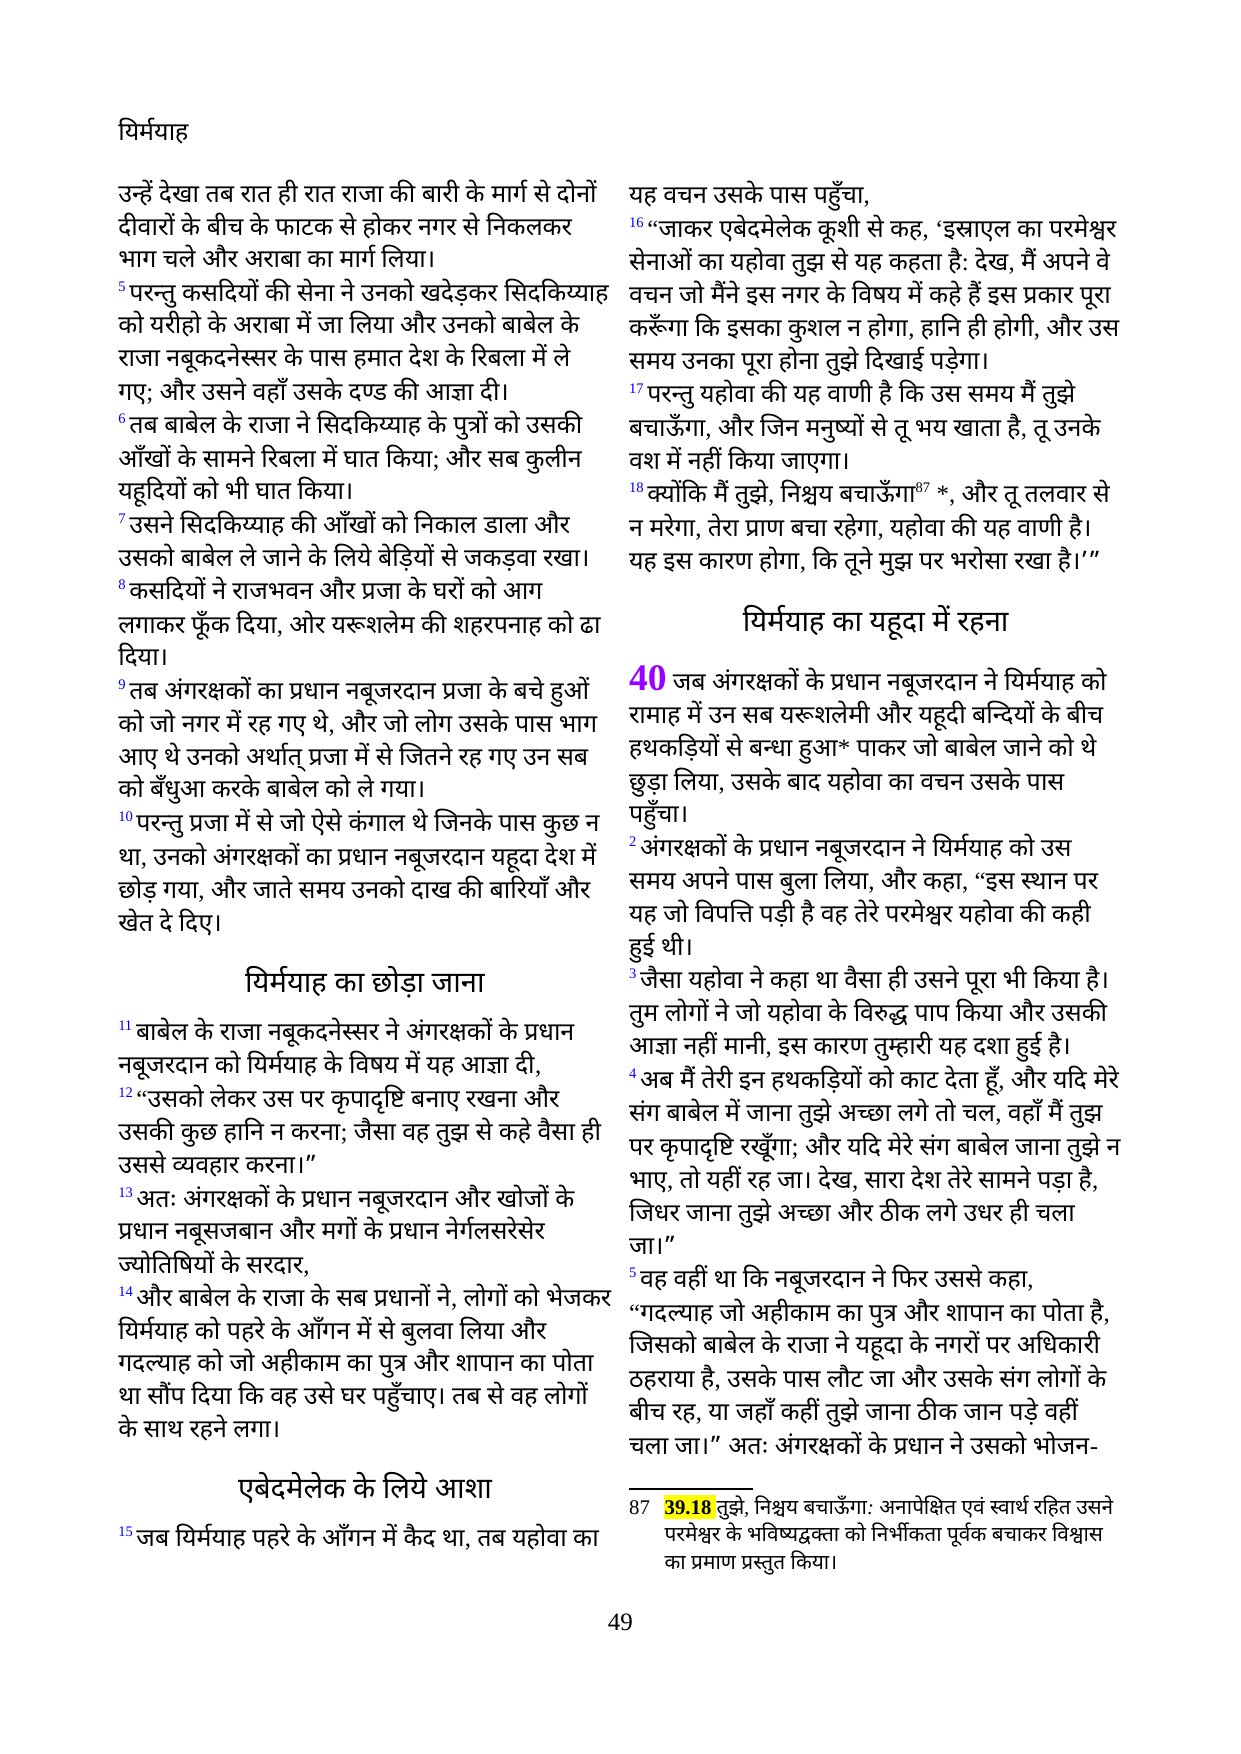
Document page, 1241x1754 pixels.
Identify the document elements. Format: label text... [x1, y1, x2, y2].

text 40 जब अंगरक्षकों के प्रधान नबूजरदान ने यिर्मयाह को रामाह में उन सब यरूशलेमी और यहूदी बन्दियों के बीच हथकड़ियों से बन्धा हुआ* पाकर जो बाबेल जाने को थे छुड़ा लिया, उसके बाद यहोवा का वचन उसके पास पहुँचा। [629, 655, 1122, 833]
text 6 तब बाबेल के राजा ने सिदकिय्याह के पुत्रों को उसकी आँखों के सामने रिबला में घात किया; और सब कुलीन यहूदियों को भी घात किया। [118, 410, 611, 510]
text 2 अंगरक्षकों के प्रधान नबूजरदान ने यिर्मयाह को उस समय अपने पास बुला लिया, और कहा, “इस स्थान पर यह जो विपत्ति पड़ी है वह तेरे परमेश्वर यहोवा की कही हुई थी। [629, 833, 1122, 965]
text 39.18 तुझे, निश्चय बचाऊँगा: अनापेक्षित एवं स्वार्थ रहित उसने परमेश्वर के भविष्यद्वक्ता को निर्भीकता पूर्वक बचाकर विश्वास का प्रमाण प्रस्तुत किया। [629, 1495, 1122, 1578]
text 3 जैसा यहोवा ने कहा था वैसा ही उसने पूरा भी किया है। तुम लोगों ने जो यहोवा के विरुद्ध पाप किया और उसकी आज्ञा नहीं मानी, इस कारण तुम्हारी यह दशा हुई है। [629, 965, 1122, 1065]
text 5 परन्तु कसदियों की सेना ने उनको खदेड़कर सिदकिय्याह को यरीहो के अराबा में जा लिया और उनको बाबेल के राजा नबूकदनेस्सर के पास हमात देश के रिबला में ले गए; और उसने वहाँ उसके दण्ड की आज्ञा दी। [118, 278, 611, 410]
text 17 परन्तु यहोवा की यह वाणी है कि उस समय मैं तुझे बचाऊँगा, और जिन मनुष्यों से तू भय खाता है, तू उनके वश में नहीं किया जाएगा। [629, 379, 1122, 479]
text 18 क्योंकि मैं तुझे, निश्चय बचाऊँगा *, और तू तलवार से न मरेगा, तेरा प्राण बचा रहेगा, यहोवा की यह वाणी है। यह इस कारण होगा, कि तूने मुझ पर भरोसा रखा है।’” [629, 479, 1122, 580]
text 15 जब यिर्मयाह पहरे के आँगन में कैद था, तब यहोवा का [118, 1523, 611, 1556]
text 8 कसदियों ने राजभवन और प्रजा के घरों को आग लगाकर फूँक दिया, ओर यरूशलेम की शहरपनाह को ढा दिया। [118, 576, 611, 676]
text 5 वह वहीं था कि नबूजरदान ने फिर उससे कहा, “गदल्याह जो अहीकाम का पुत्र और शापान का पोता है, जिसको बाबेल के राजा ने यहूदा के नगरों पर अधिकारी ठहराया है, उसके पास लौट जा और उसके संग लोगों के बीच रह, या जहाँ कहीं तुझे जाना ठीक जान पड़े वहीं चला जा।” अतः अंगरक्षकों के प्रधान ने उसको भोजन- [629, 1264, 1122, 1464]
text 9 तब अंगरक्षकों का प्रधान नबूजरदान प्रजा के बचे हुओं को जो नगर में रह गए थे, और जो लोग उसके पास भाग आए थे उनको अर्थात् प्रजा में से जितने रह गए उन सब को बँधुआ करके बाबेल को ले गया। [118, 676, 611, 808]
text 13 अतः अंगरक्षकों के प्रधान नबूजरदान और खोजों के प्रधान नबूसजबान और मगों के प्रधान नेर्गलसरेसेर ज्योतिषियों के सरदार, [118, 1184, 611, 1283]
subtitle एबेदमेलेक के लिये आशा [118, 1472, 611, 1510]
text 4 अब मैं तेरी इन हथकड़ियों को काट देता हूँ, और यदि मेरे संग बाबेल में जाना तुझे अच्छा लगे तो चल, वहाँ मैं तुझ पर कृपादृष्टि रखूँगा; और यदि मेरे संग बाबेल जाना तुझे न भाए, तो यहीं रह जा। देख, सारा देश तेरे सामने पड़ा है, जिधर जाना तुझे अच्छा और ठीक लगे उधर ही चला जा।” [629, 1065, 1122, 1264]
text 7 उसने सिदकिय्याह की आँखों को निकाल डाला और उसको बाबेल ले जाने के लिये बेड़ियों से जकड़वा रखा। [118, 510, 611, 576]
subtitle यिर्मयाह का छोड़ा जाना [118, 966, 611, 1004]
subtitle यिर्मयाह का यहूदा में रहना [629, 605, 1122, 643]
text 14 और बाबेल के राजा के सब प्रधानों ने, लोगों को भेजकर यिर्मयाह को पहरे के आँगन में से बुलवा लिया और गदल्याह को जो अहीकाम का पुत्र और शापान का पोता था सौंप दिया कि वह उसे घर पहुँचाए। तब से वह लोगों के साथ रहने लगा। [118, 1283, 611, 1447]
text 11 बाबेल के राजा नबूकदनेस्सर ने अंगरक्षकों के प्रधान नबूजरदान को यिर्मयाह के विषय में यह आज्ञा दी, [118, 1017, 611, 1084]
text 12 “उसको लेकर उस पर कृपादृष्टि बनाए रखना और उसकी कुछ हानि न करना; जैसा वह तुझ से कहे वैसा ही उससे व्यवहार करना।” [118, 1084, 611, 1184]
text 16 “जाकर एबेदमेलेक कूशी से कह, ‘इस्राएल का परमेश्वर सेनाओं का यहोवा तुझ से यह कहता है: देख, मैं अपने वे वचन जो मैंने इस नगर के विषय में कहे हैं इस प्रकार पूरा करूँगा कि इसका कुशल न होगा, हानि ही होगी, और उस समय उनका पूरा होना तुझे दिखाई पड़ेगा। [629, 214, 1122, 379]
text यह वचन उसके पास पहुँचा, [629, 180, 1122, 214]
text उन्हें देखा तब रात ही रात राजा की बारी के मार्ग से दोनों दीवारों के बीच के फाटक से होकर नगर से निकलकर भाग चले और अराबा का मार्ग लिया। [118, 180, 611, 278]
text 10 परन्तु प्रजा में से जो ऐसे कंगाल थे जिनके पास कुछ न था, उनको अंगरक्षकों का प्रधान नबूजरदान यहूदा देश में छोड़ गया, और जाते समय उनको दाख की बारियाँ और खेत दे दिए। [118, 808, 611, 941]
